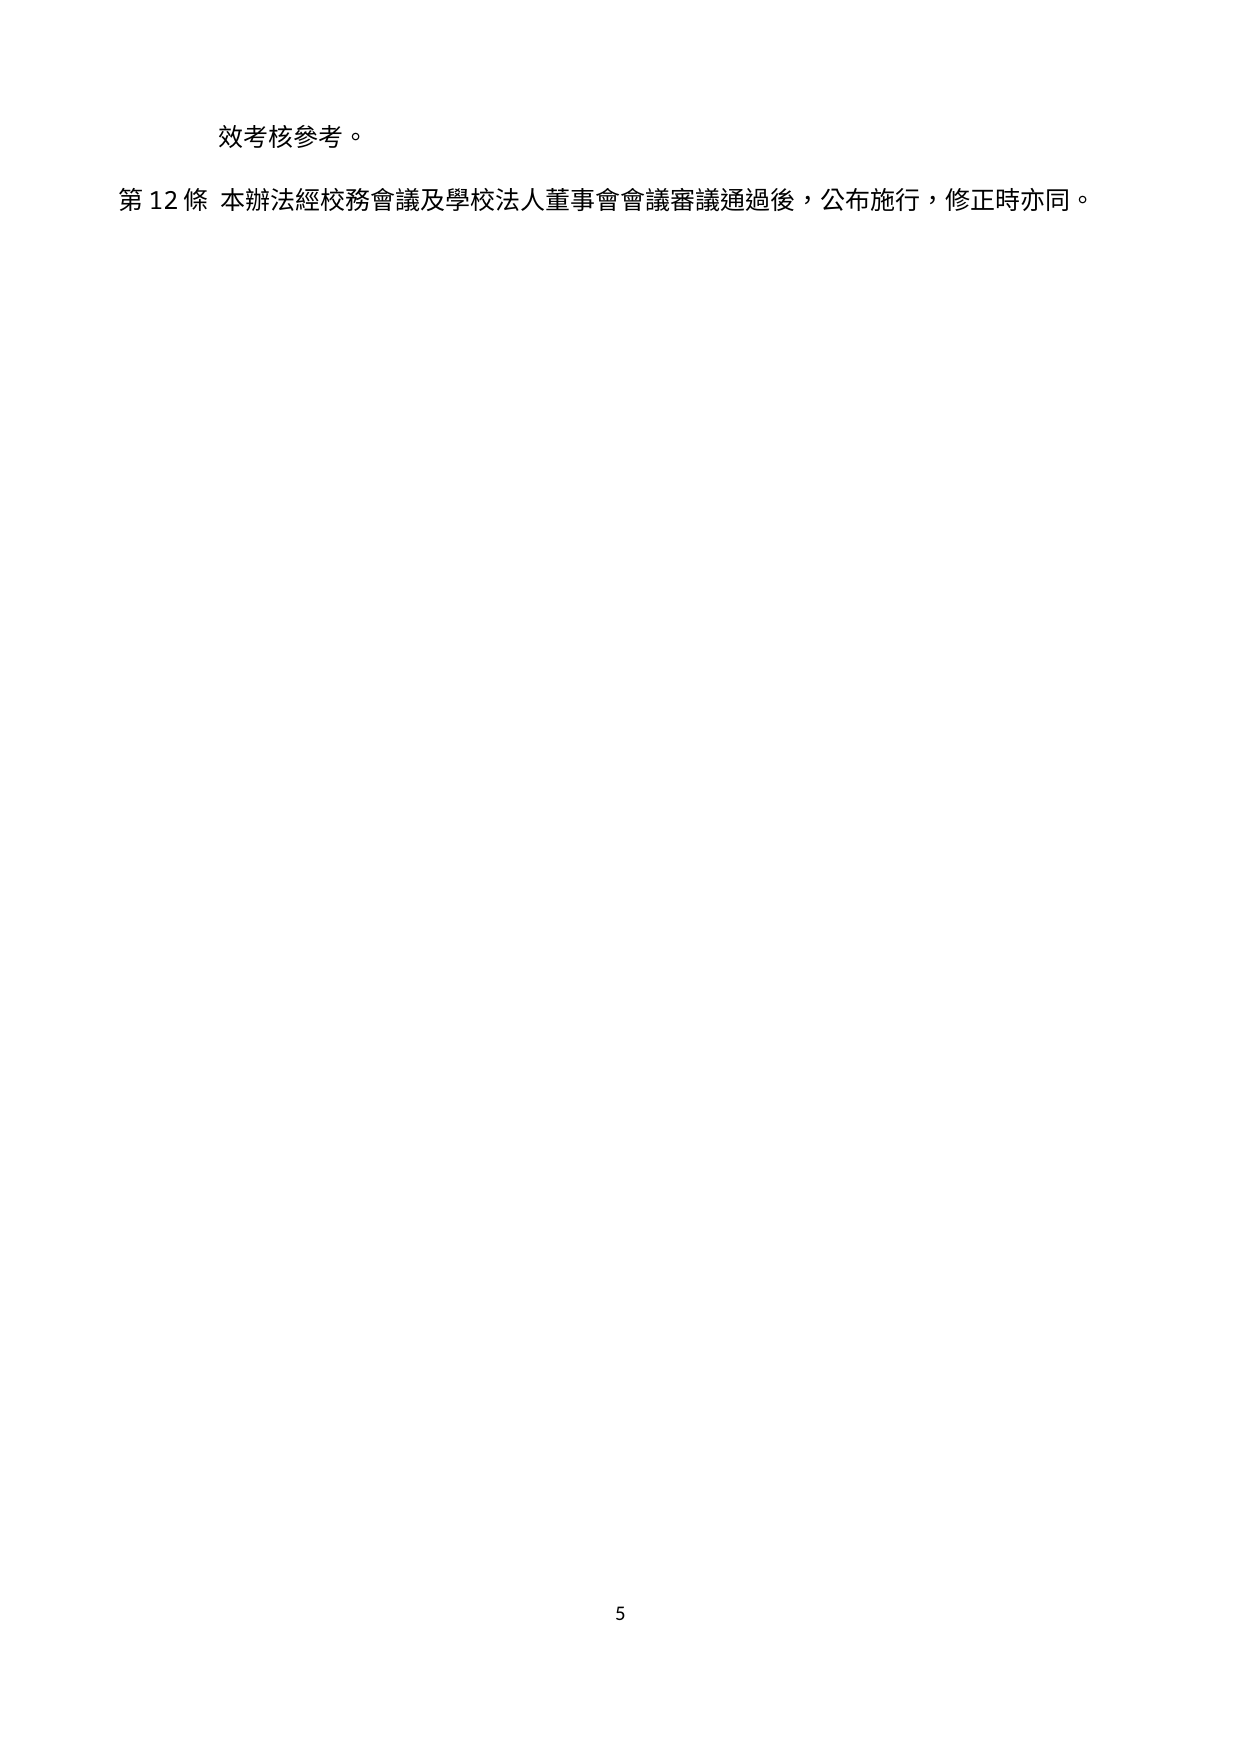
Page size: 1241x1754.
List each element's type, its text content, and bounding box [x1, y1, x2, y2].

text 第12條 本辦法經校務會議及學校法人董事會會議審議通過後，公布施行，修正時亦同。 [118, 157, 1122, 219]
text 效考核參考。 [118, 94, 1122, 157]
